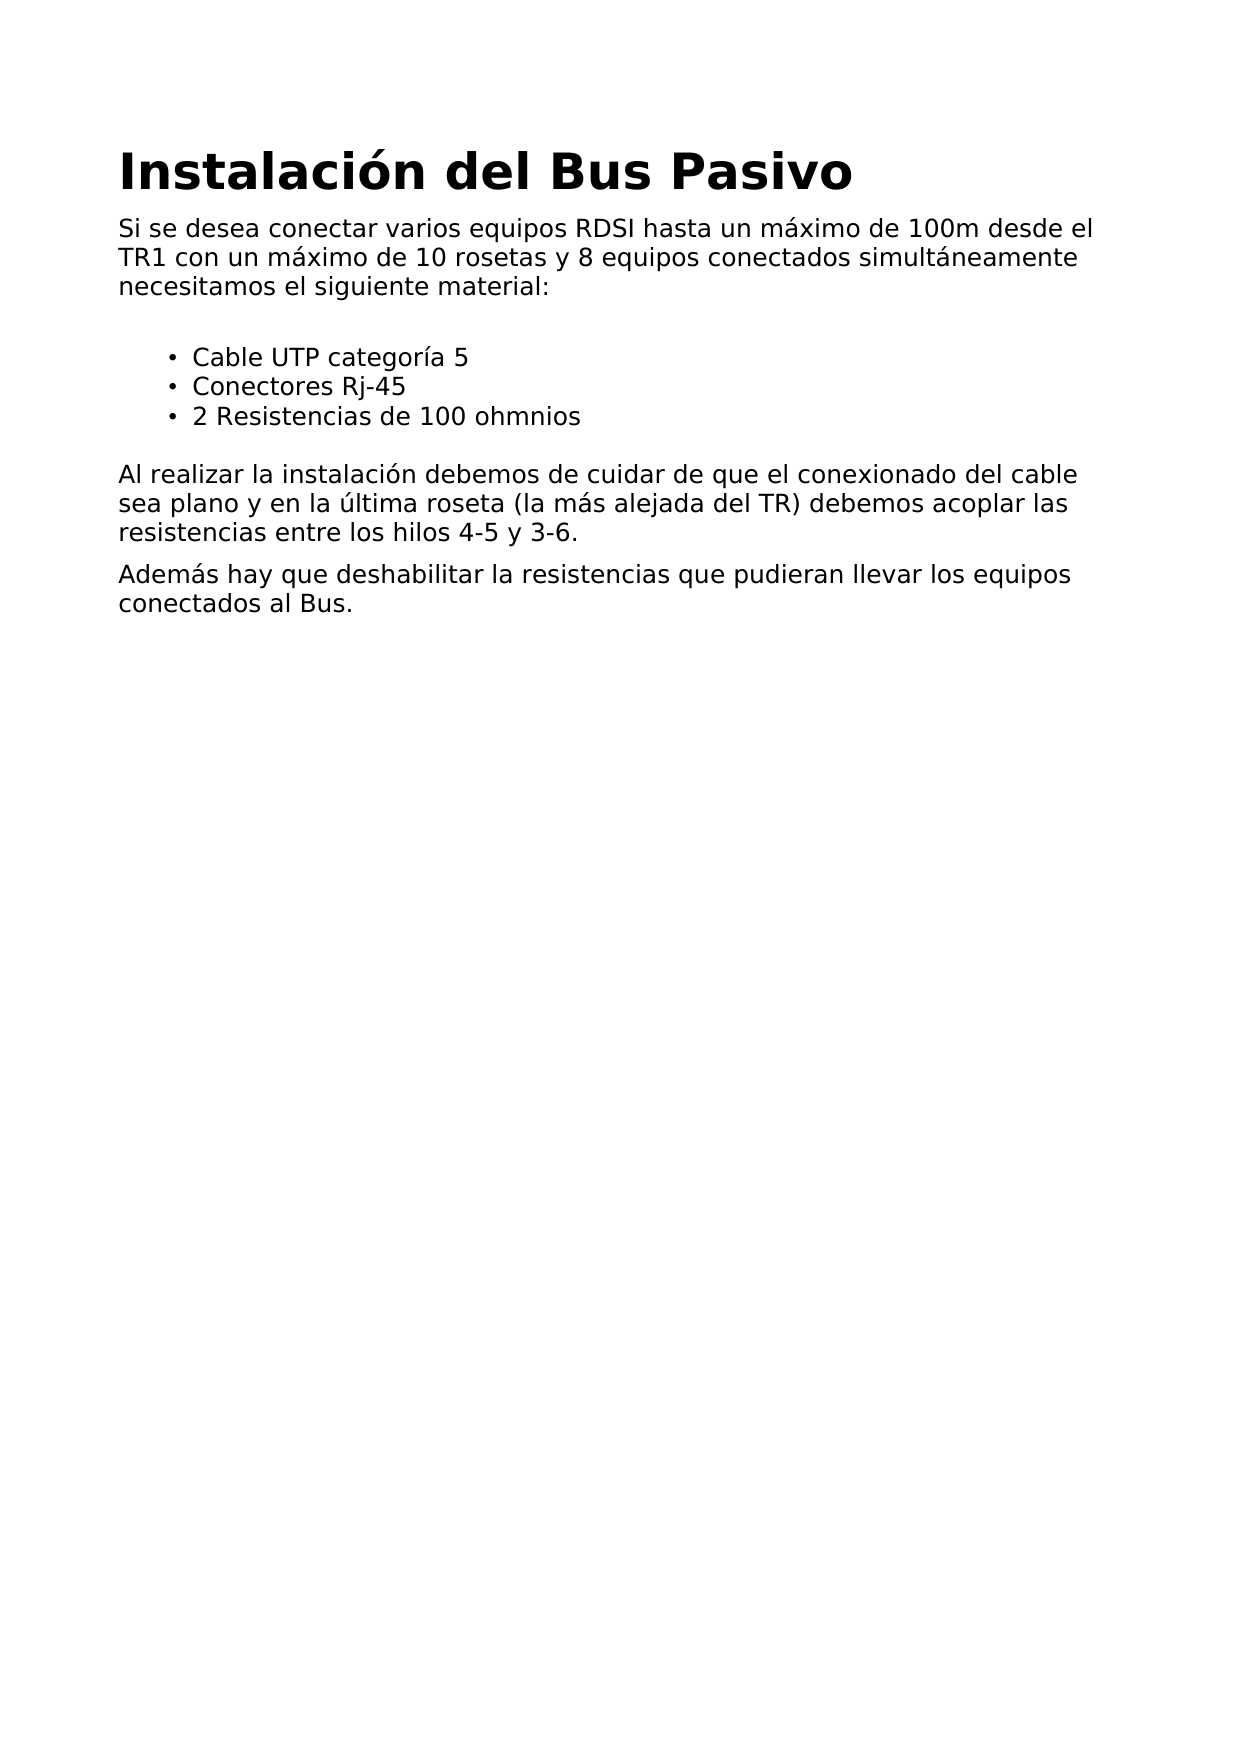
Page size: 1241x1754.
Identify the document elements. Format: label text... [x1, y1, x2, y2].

list Conectores Rj-45 [177, 372, 1122, 402]
text Al realizar la instalación debemos de cuidar de que el conexionado del cable sea plano y en la última roseta (la más alejada del TR) debemos acoplar las resistencias entre los hilos 4-5 y 3-6. [118, 460, 1122, 548]
list Cable UTP categoría 5 [177, 343, 1122, 372]
list 2 Resistencias de 100 ohmnios [177, 402, 1122, 431]
text Si se desea conectar varios equipos RDSI hasta un máximo de 100m desde el TR1 con un máximo de 10 rosetas y 8 equipos conectados simultáneamente necesitamos el siguiente material: [118, 214, 1122, 301]
text Además hay que deshabilitar la resistencias que pudieran llevar los equipos conectados al Bus. [118, 560, 1122, 619]
subtitle Instalación del Bus Pasivo [118, 143, 1122, 201]
